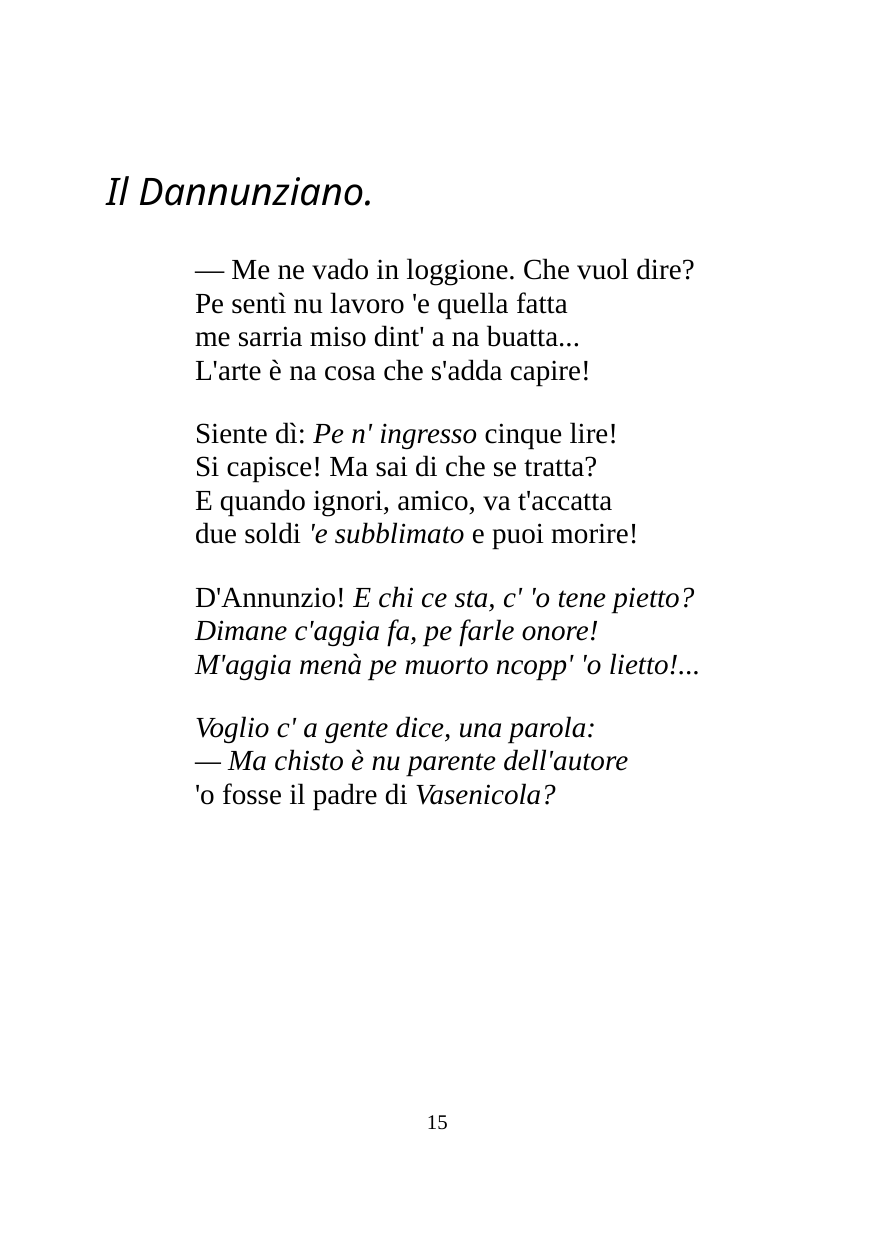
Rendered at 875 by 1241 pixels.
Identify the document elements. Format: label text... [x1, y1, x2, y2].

subtitle Il Dannunziano. [106, 165, 768, 217]
text D'Annunzio! E chi ce sta, c' 'o tene pietto? Dimane c'aggia fa, pe farle onore! M'aggia menà pe muorto ncopp' 'o lietto!... [195, 580, 768, 680]
text Siente dì: Pe n' ingresso cinque lire! Si capisce! Ma sai di che se tratta? E quando ignori, amico, va t'accatta due soldi 'e subblimato e puoi morire! [195, 416, 768, 550]
text Voglio c' a gente dice, una parola: — Ma chisto è nu parente dell'autore 'o fosse il padre di Vasenicola? [195, 710, 768, 810]
text — Me ne vado in loggione. Che vuol dire? Pe sentì nu lavoro 'e quella fatta me sarria miso dint' a na buatta... L'arte è na cosa che s'adda capire! [195, 252, 768, 387]
